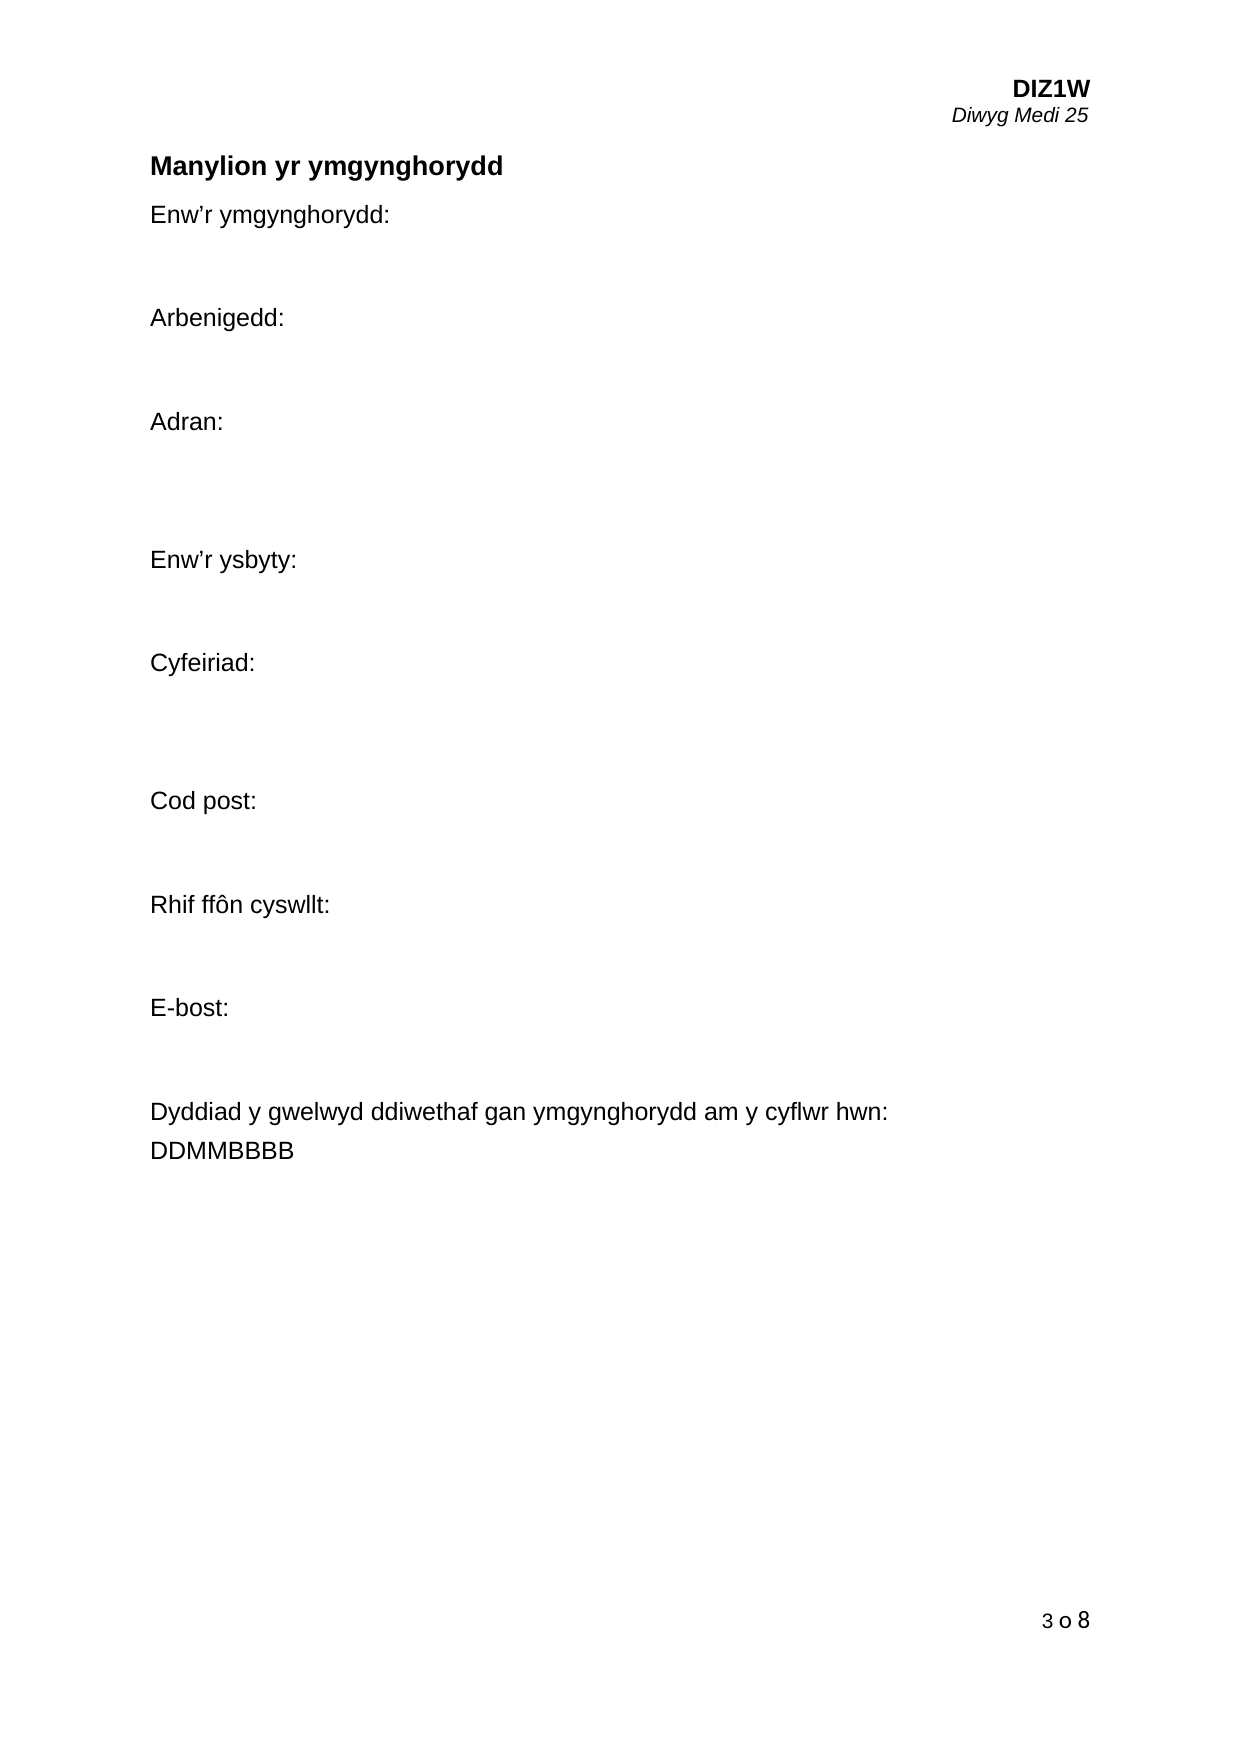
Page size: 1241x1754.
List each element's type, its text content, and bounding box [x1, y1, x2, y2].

text Dyddiad y gwelwyd ddiwethaf gan ymgynghorydd am y cyflwr hwn: [150, 1096, 1090, 1125]
text E-bost: [150, 993, 1090, 1022]
text DDMMBBBB [150, 1136, 1090, 1164]
text Cod post: [150, 786, 1090, 815]
text Arbenigedd: [150, 303, 1090, 332]
text Adran: [150, 407, 1090, 436]
text Enw’r ymgynghorydd: [150, 200, 1090, 229]
text Enw’r ysbyty: [150, 545, 1090, 573]
text Cyfeiriad: [150, 648, 1090, 677]
text Manylion yr ymgynghorydd [150, 150, 1090, 181]
text Rhif ffôn cyswllt: [150, 889, 1090, 918]
